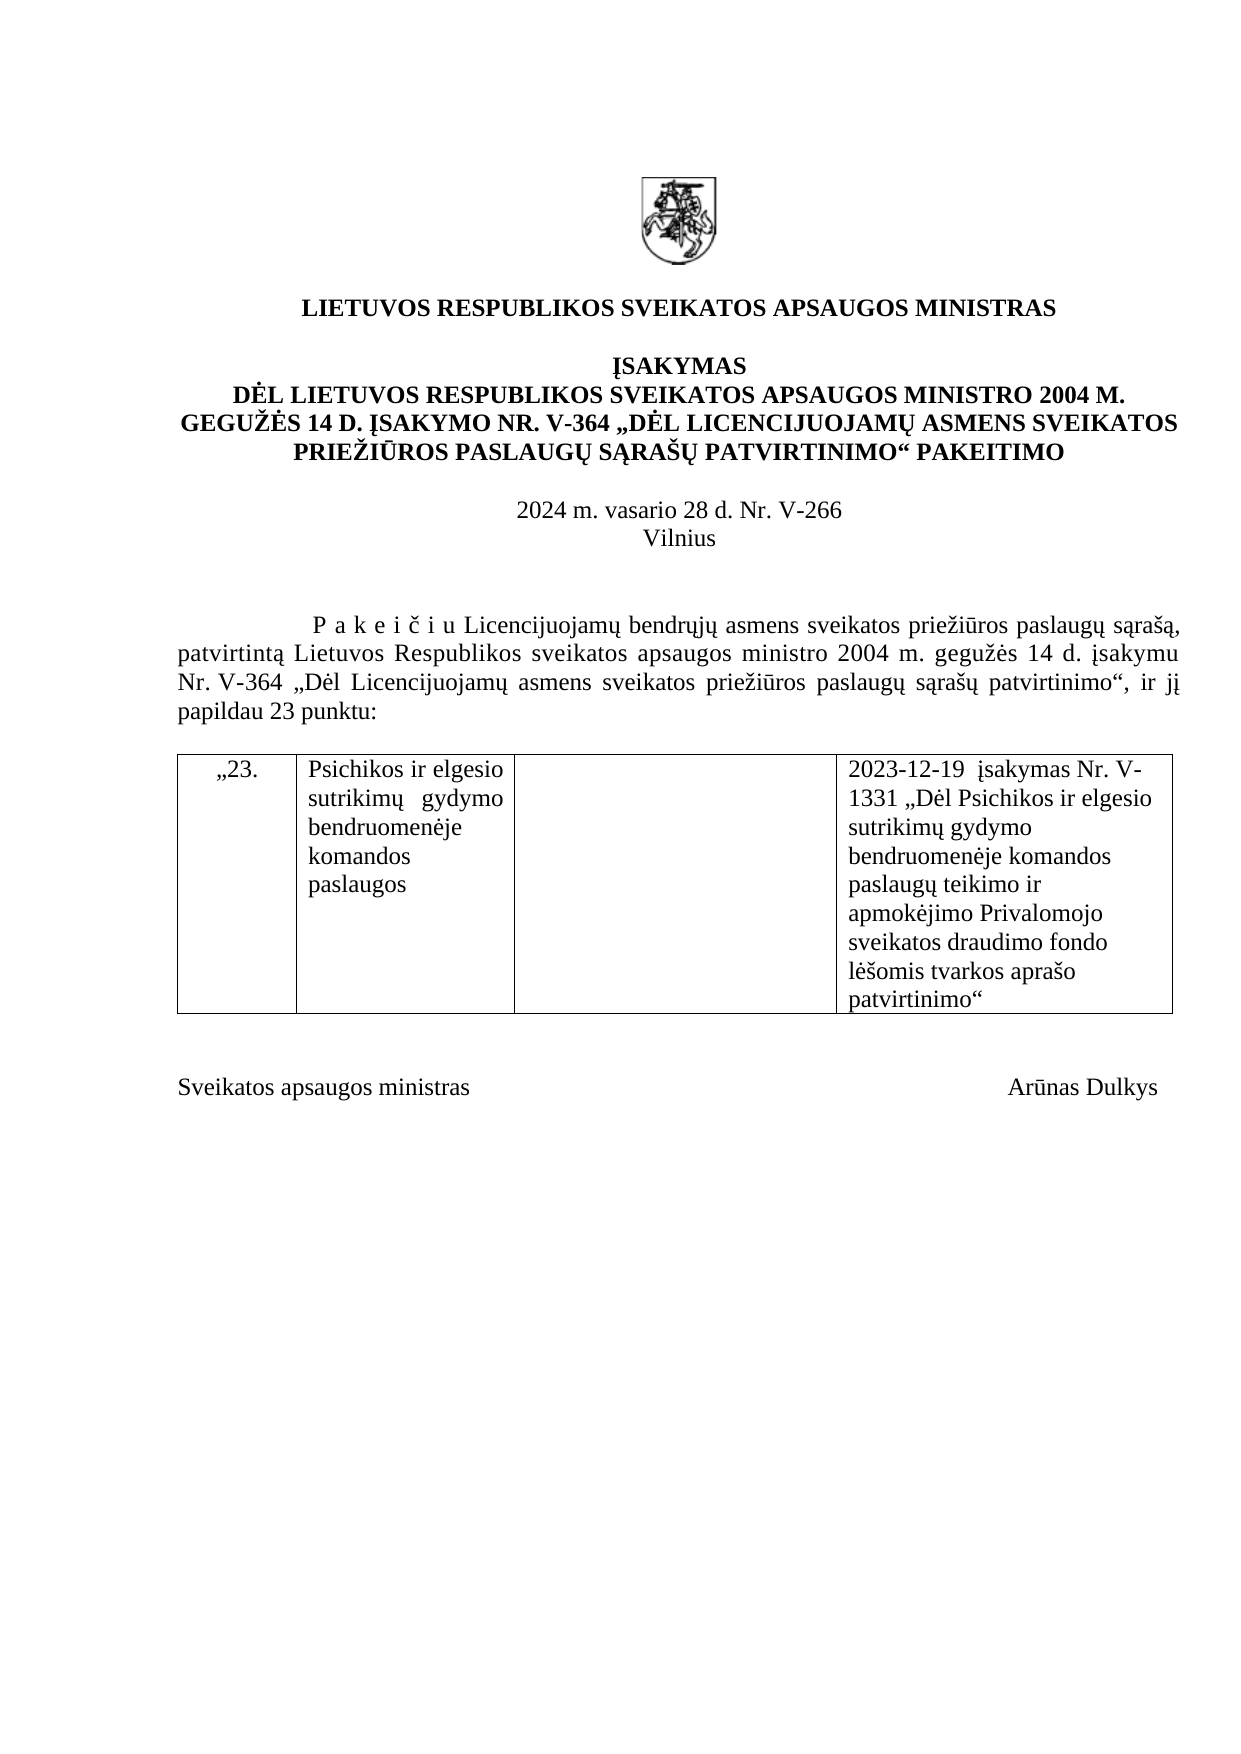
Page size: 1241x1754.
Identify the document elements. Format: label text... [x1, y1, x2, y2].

text P a k e i č i u Licencijuojamų bendrųjų asmens sveikatos priežiūros paslaugų sąrašą, patvirtintą Lietuvos Respublikos sveikatos apsaugos ministro 2004 m. gegužės 14 d. įsakymu Nr. V-364 „Dėl Licencijuojamų asmens sveikatos priežiūros paslaugų sąrašų patvirtinimo“, ir jį papildau 23 punktu: [177, 610, 1181, 725]
table_header „23. [178, 755, 296, 1013]
text LIETUVOS RESPUBLIKOS SVEIKATOS APSAUGOS MINISTRAS [177, 293, 1181, 322]
text DĖL LIETUVOS RESPUBLIKOS SVEIKATOS APSAUGOS MINISTRO 2004 M. GEGUŽĖS 14 D. ĮSAKYMO NR. V-364 „DĖL LICENCIJUOJAMŲ ASMENS SVEIKATOS PRIEŽIŪROS PASLAUGŲ SĄRAŠŲ PATVIRTINIMO“ PAKEITIMO [177, 380, 1181, 466]
table_header Psichikos ir elgesio sutrikimų gydymo bendruomenėje komandos paslaugos [297, 755, 514, 1013]
text Sveikatos apsaugos ministras Arūnas Dulkys [177, 1072, 1181, 1101]
text Vilnius [177, 523, 1181, 552]
text 2024 m. vasario 28 d. Nr. V-266 [177, 495, 1181, 523]
text ĮSAKYMAS [177, 351, 1181, 380]
table_header 2023-12-19 įsakymas Nr. V-1331 „Dėl Psichikos ir elgesio sutrikimų gydymo bendruomenėje komandos paslaugų teikimo ir apmokėjimo Privalomojo sveikatos draudimo fondo lėšomis tvarkos aprašo patvirtinimo“ [837, 755, 1172, 1013]
table_header [515, 755, 836, 1013]
